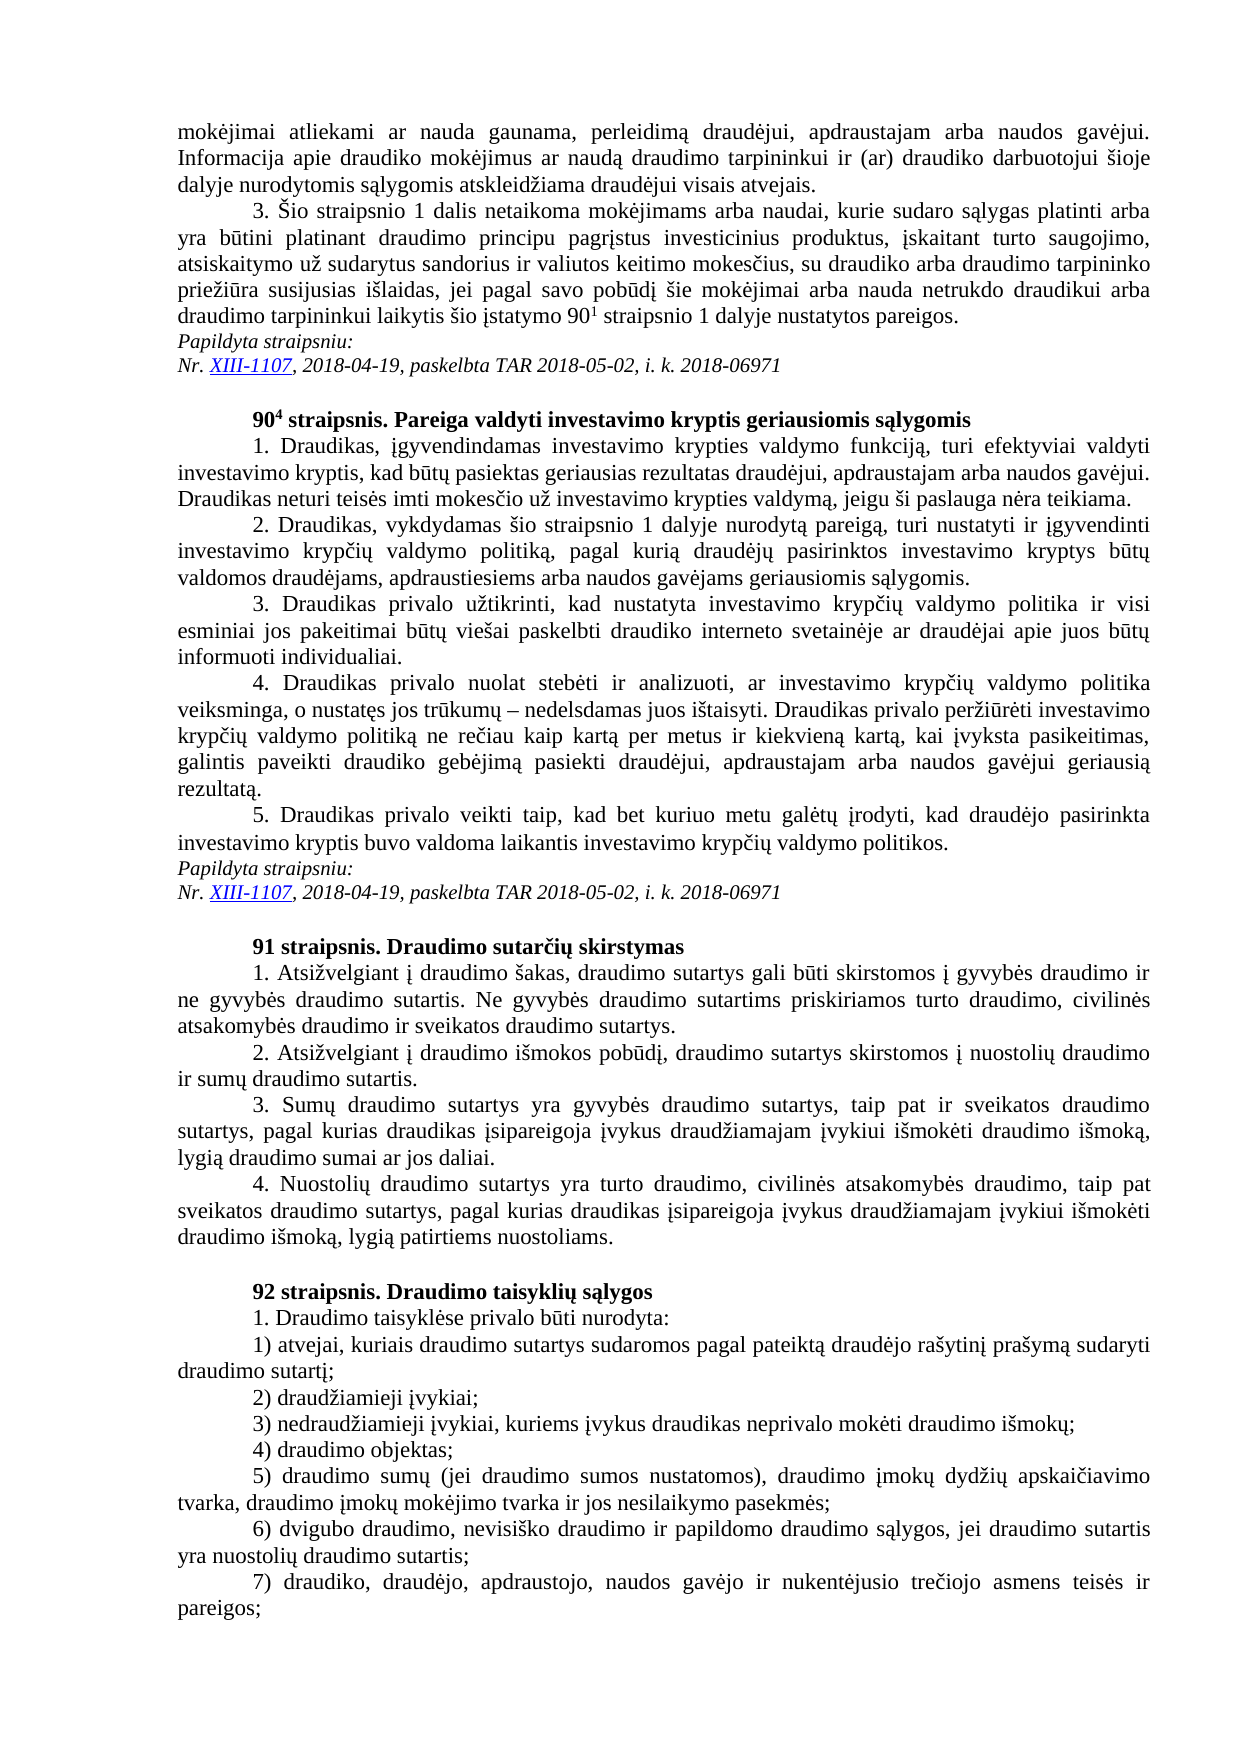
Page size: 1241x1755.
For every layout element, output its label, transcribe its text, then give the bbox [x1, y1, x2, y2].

text 5. Draudikas privalo veikti taip, kad bet kuriuo metu galėtų įrodyti, kad draudėjo pasirinkta investavimo kryptis buvo valdoma laikantis investavimo krypčių valdymo politikos. [177, 801, 1152, 856]
subtitle 91 straipsnis. Draudimo sutarčių skirstymas [177, 933, 1152, 959]
text 2) draudžiamieji įvykiai; [177, 1383, 1152, 1410]
text 1. Draudimo taisyklėse privalo būti nurodyta: [177, 1304, 1152, 1331]
text 4. Nuostolių draudimo sutartys yra turto draudimo, civilinės atsakomybės draudimo, taip pat sveikatos draudimo sutartys, pagal kurias draudikas įsipareigoja įvykus draudžiamajam įvykiui išmokėti draudimo išmoką, lygią patirtiems nuostoliams. [177, 1170, 1152, 1249]
text 2. Draudikas, vykdydamas šio straipsnio 1 dalyje nurodytą pareigą, turi nustatyti ir įgyvendinti investavimo krypčių valdymo politiką, pagal kurią draudėjų pasirinktos investavimo kryptys būtų valdomos draudėjams, apdraustiesiems arba naudos gavėjams geriausiomis sąlygomis. [177, 511, 1152, 590]
text Papildyta straipsniu: [177, 856, 1152, 880]
text mokėjimai atliekami ar nauda gaunama, perleidimą draudėjui, apdraustajam arba naudos gavėjui. Informacija apie draudiko mokėjimus ar naudą draudimo tarpininkui ir (ar) draudiko darbuotojui šioje dalyje nurodytomis sąlygomis atskleidžiama draudėjui visais atvejais. [177, 118, 1152, 197]
text 3) nedraudžiamieji įvykiai, kuriems įvykus draudikas neprivalo mokėti draudimo išmokų; [177, 1410, 1152, 1436]
text 904 straipsnis. Pareiga valdyti investavimo kryptis geriausiomis sąlygomis [177, 406, 1152, 432]
text 1. Draudikas, įgyvendindamas investavimo krypties valdymo funkciją, turi efektyviai valdyti investavimo kryptis, kad būtų pasiektas geriausias rezultatas draudėjui, apdraustajam arba naudos gavėjui. Draudikas neturi teisės imti mokesčio už investavimo krypties valdymą, jeigu ši paslauga nėra teikiama. [177, 432, 1152, 511]
text Nr. XIII-1107, 2018-04-19, paskelbta TAR 2018-05-02, i. k. 2018-06971 [177, 880, 1152, 904]
text 3. Sumų draudimo sutartys yra gyvybės draudimo sutartys, taip pat ir sveikatos draudimo sutartys, pagal kurias draudikas įsipareigoja įvykus draudžiamajam įvykiui išmokėti draudimo išmoką, lygią draudimo sumai ar jos daliai. [177, 1091, 1152, 1170]
text 3. Draudikas privalo užtikrinti, kad nustatyta investavimo krypčių valdymo politika ir visi esminiai jos pakeitimai būtų viešai paskelbti draudiko interneto svetainėje ar draudėjai apie juos būtų informuoti individualiai. [177, 590, 1152, 669]
text 1. Atsižvelgiant į draudimo šakas, draudimo sutartys gali būti skirstomos į gyvybės draudimo ir ne gyvybės draudimo sutartis. Ne gyvybės draudimo sutartims priskiriamos turto draudimo, civilinės atsakomybės draudimo ir sveikatos draudimo sutartys. [177, 959, 1152, 1038]
text Nr. XIII-1107, 2018-04-19, paskelbta TAR 2018-05-02, i. k. 2018-06971 [177, 353, 1152, 377]
text 7) draudiko, draudėjo, apdraustojo, naudos gavėjo ir nukentėjusio trečiojo asmens teisės ir pareigos; [177, 1568, 1152, 1621]
text 3. Šio straipsnio 1 dalis netaikoma mokėjimams arba naudai, kurie sudaro sąlygas platinti arba yra būtini platinant draudimo principu pagrįstus investicinius produktus, įskaitant turto saugojimo, atsiskaitymo už sudarytus sandorius ir valiutos keitimo mokesčius, su draudiko arba draudimo tarpininko priežiūra susijusias išlaidas, jei pagal savo pobūdį šie mokėjimai arba nauda netrukdo draudikui arba draudimo tarpininkui laikytis šio įstatymo 901 straipsnio 1 dalyje nustatytos pareigos. [177, 197, 1152, 329]
text 4. Draudikas privalo nuolat stebėti ir analizuoti, ar investavimo krypčių valdymo politika veiksminga, o nustatęs jos trūkumų – nedelsdamas juos ištaisyti. Draudikas privalo peržiūrėti investavimo krypčių valdymo politiką ne rečiau kaip kartą per metus ir kiekvieną kartą, kai įvyksta pasikeitimas, galintis paveikti draudiko gebėjimą pasiekti draudėjui, apdraustajam arba naudos gavėjui geriausią rezultatą. [177, 669, 1152, 801]
text 5) draudimo sumų (jei draudimo sumos nustatomos), draudimo įmokų dydžių apskaičiavimo tvarka, draudimo įmokų mokėjimo tvarka ir jos nesilaikymo pasekmės; [177, 1463, 1152, 1515]
text 6) dvigubo draudimo, nevisiško draudimo ir papildomo draudimo sąlygos, jei draudimo sutartis yra nuostolių draudimo sutartis; [177, 1515, 1152, 1568]
text 4) draudimo objektas; [177, 1436, 1152, 1463]
text 2. Atsižvelgiant į draudimo išmokos pobūdį, draudimo sutartys skirstomos į nuostolių draudimo ir sumų draudimo sutartis. [177, 1038, 1152, 1091]
text Papildyta straipsniu: [177, 329, 1152, 353]
text 92 straipsnis. Draudimo taisyklių sąlygos [177, 1278, 1152, 1304]
text 1) atvejai, kuriais draudimo sutartys sudaromos pagal pateiktą draudėjo rašytinį prašymą sudaryti draudimo sutartį; [177, 1331, 1152, 1383]
